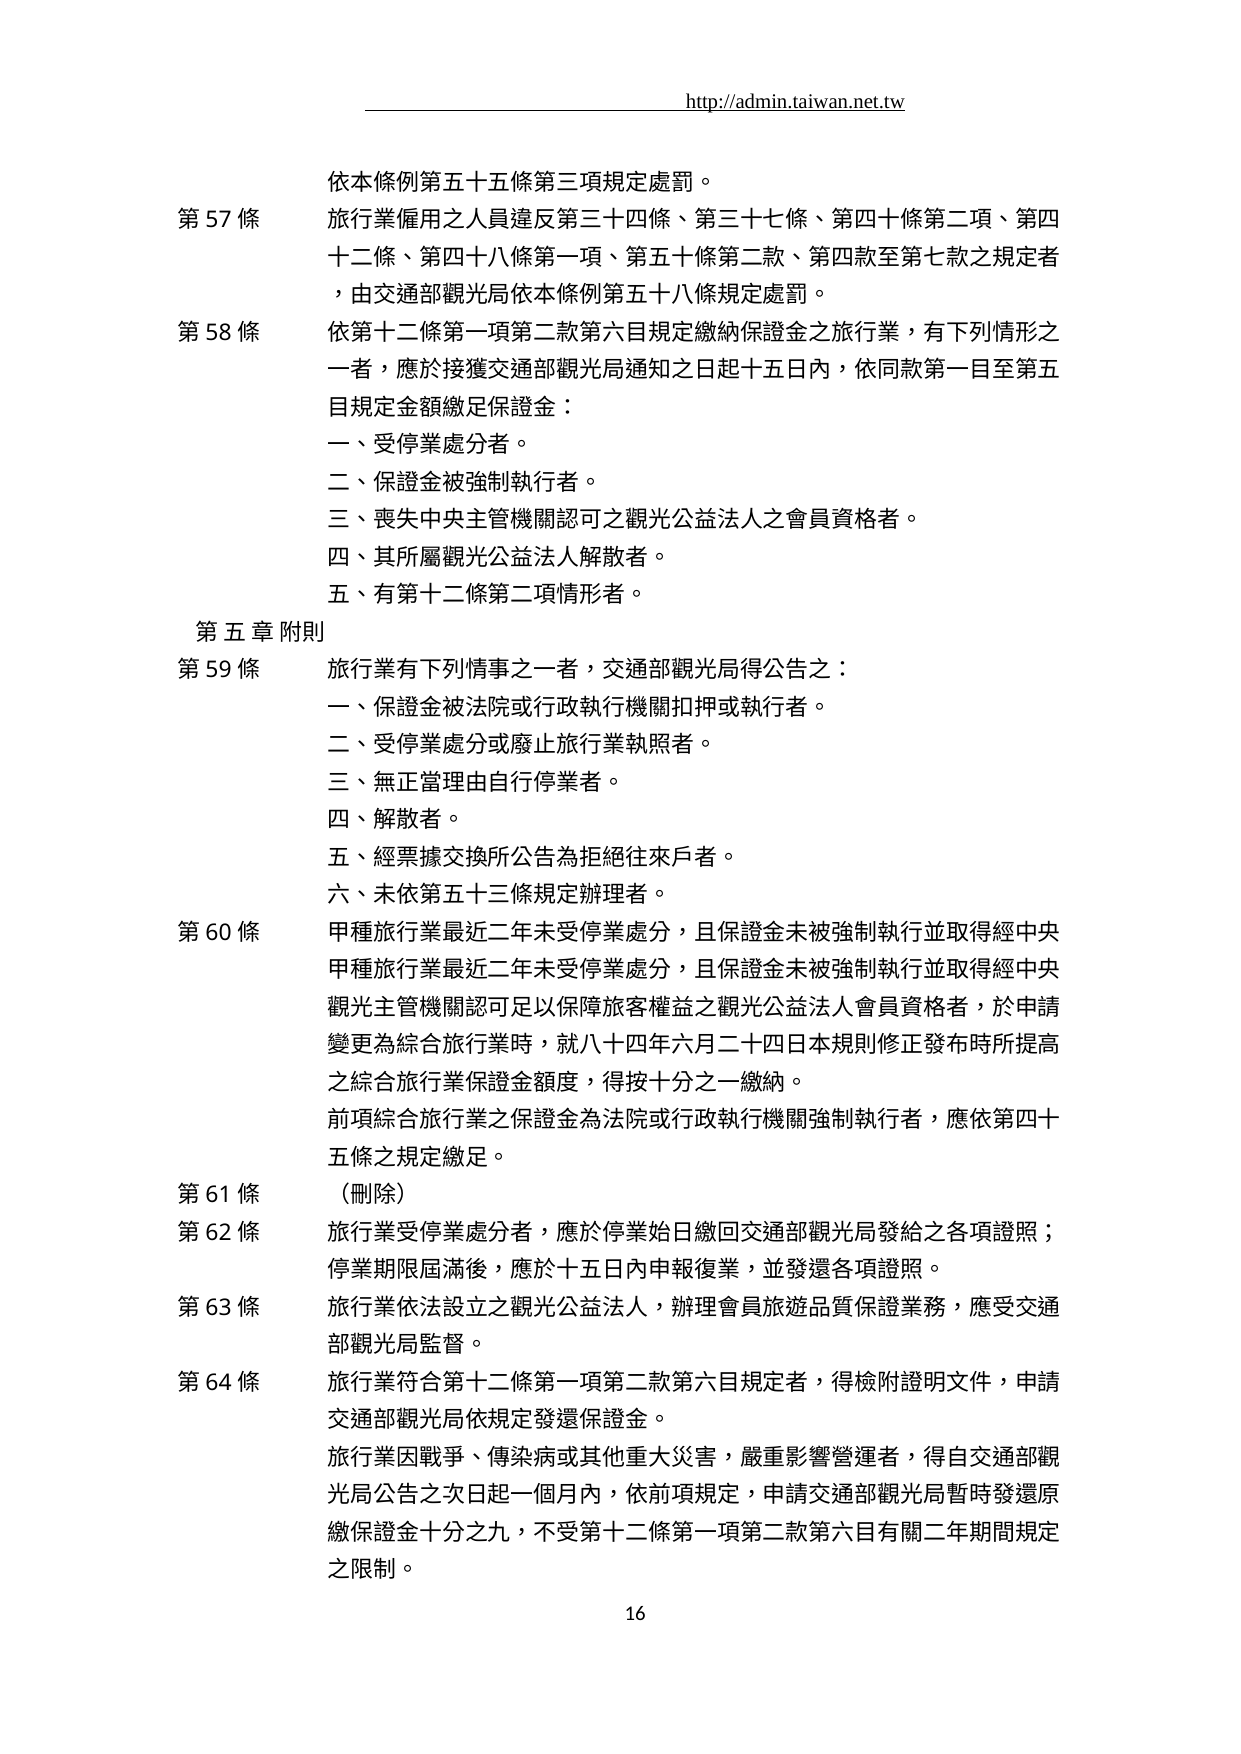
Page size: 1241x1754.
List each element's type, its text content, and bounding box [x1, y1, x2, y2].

text 前項綜合旅行業之保證金為法院或行政執行機關強制執行者，應依第四十 [327, 1099, 1092, 1136]
text 第 62 條 旅行業受停業處分者，應於停業始日繳回交通部觀光局發給之各項證照； [177, 1211, 1092, 1249]
text 光局公告之次日起一個月內，依前項規定，申請交通部觀光局暫時發還原 [327, 1474, 1092, 1511]
text 第 60 條 甲種旅行業最近二年未受停業處分，且保證金未被強制執行並取得經中央 [177, 911, 1092, 949]
text 第 64 條 旅行業符合第十二條第一項第二款第六目規定者，得檢附證明文件，申請 [177, 1361, 1092, 1399]
text 五、經票據交換所公告為拒絕往來戶者。 [327, 836, 1092, 874]
text 第 63 條 旅行業依法設立之觀光公益法人，辦理會員旅遊品質保證業務，應受交通 [177, 1286, 1092, 1324]
text 六、未依第五十三條規定辦理者。 [327, 874, 1092, 911]
text 一、受停業處分者。 [327, 424, 1092, 461]
text 三、無正當理由自行停業者。 [327, 761, 1092, 799]
text 十二條、第四十八條第一項、第五十條第二款、第四款至第七款之規定者 [327, 236, 1092, 274]
text 第 58 條 依第十二條第一項第二款第六目規定繳納保證金之旅行業，有下列情形之 [177, 311, 1092, 349]
text 目規定金額繳足保證金： [327, 386, 1092, 424]
text 第 59 條 旅行業有下列情事之一者，交通部觀光局得公告之： [177, 649, 1092, 686]
text 五、有第十二條第二項情形者。 [327, 574, 1092, 611]
text 繳保證金十分之九，不受第十二條第一項第二款第六目有關二年期間規定 [327, 1511, 1092, 1549]
text 第 57 條 旅行業僱用之人員違反第三十四條、第三十七條、第四十條第二項、第四 [177, 199, 1092, 236]
text 五條之規定繳足。 [327, 1136, 1092, 1174]
text 三、喪失中央主管機關認可之觀光公益法人之會員資格者。 [327, 499, 1092, 536]
text 第 61 條 （刪除） [177, 1174, 1092, 1211]
text 旅行業因戰爭、傳染病或其他重大災害，嚴重影響營運者，得自交通部觀 [327, 1436, 1092, 1474]
text 一者，應於接獲交通部觀光局通知之日起十五日內，依同款第一目至第五 [327, 349, 1092, 386]
text 四、其所屬觀光公益法人解散者。 [327, 536, 1092, 574]
text 停業期限屆滿後，應於十五日內申報復業，並發還各項證照。 [277, 1249, 1092, 1286]
text 二、受停業處分或廢止旅行業執照者。 [327, 724, 1092, 761]
text 之綜合旅行業保證金額度，得按十分之一繳納。 [327, 1061, 1092, 1099]
text 二、保證金被強制執行者。 [327, 461, 1092, 499]
text 依本條例第五十五條第三項規定處罰。 [327, 161, 1092, 199]
text 部觀光局監督。 [277, 1324, 1092, 1361]
text 之限制。 [327, 1549, 1092, 1586]
text 四、解散者。 [327, 799, 1092, 836]
text 一、保證金被法院或行政執行機關扣押或執行者。 [327, 686, 1092, 724]
text ，由交通部觀光局依本條例第五十八條規定處罰。 [327, 274, 1092, 311]
text 第 五 章 附則 [177, 611, 1092, 649]
text 變更為綜合旅行業時，就八十四年六月二十四日本規則修正發布時所提高 [327, 1024, 1092, 1061]
text 甲種旅行業最近二年未受停業處分，且保證金未被強制執行並取得經中央 [327, 949, 1092, 986]
text 交通部觀光局依規定發還保證金。 [327, 1399, 1092, 1436]
text 觀光主管機關認可足以保障旅客權益之觀光公益法人會員資格者，於申請 [327, 986, 1092, 1024]
